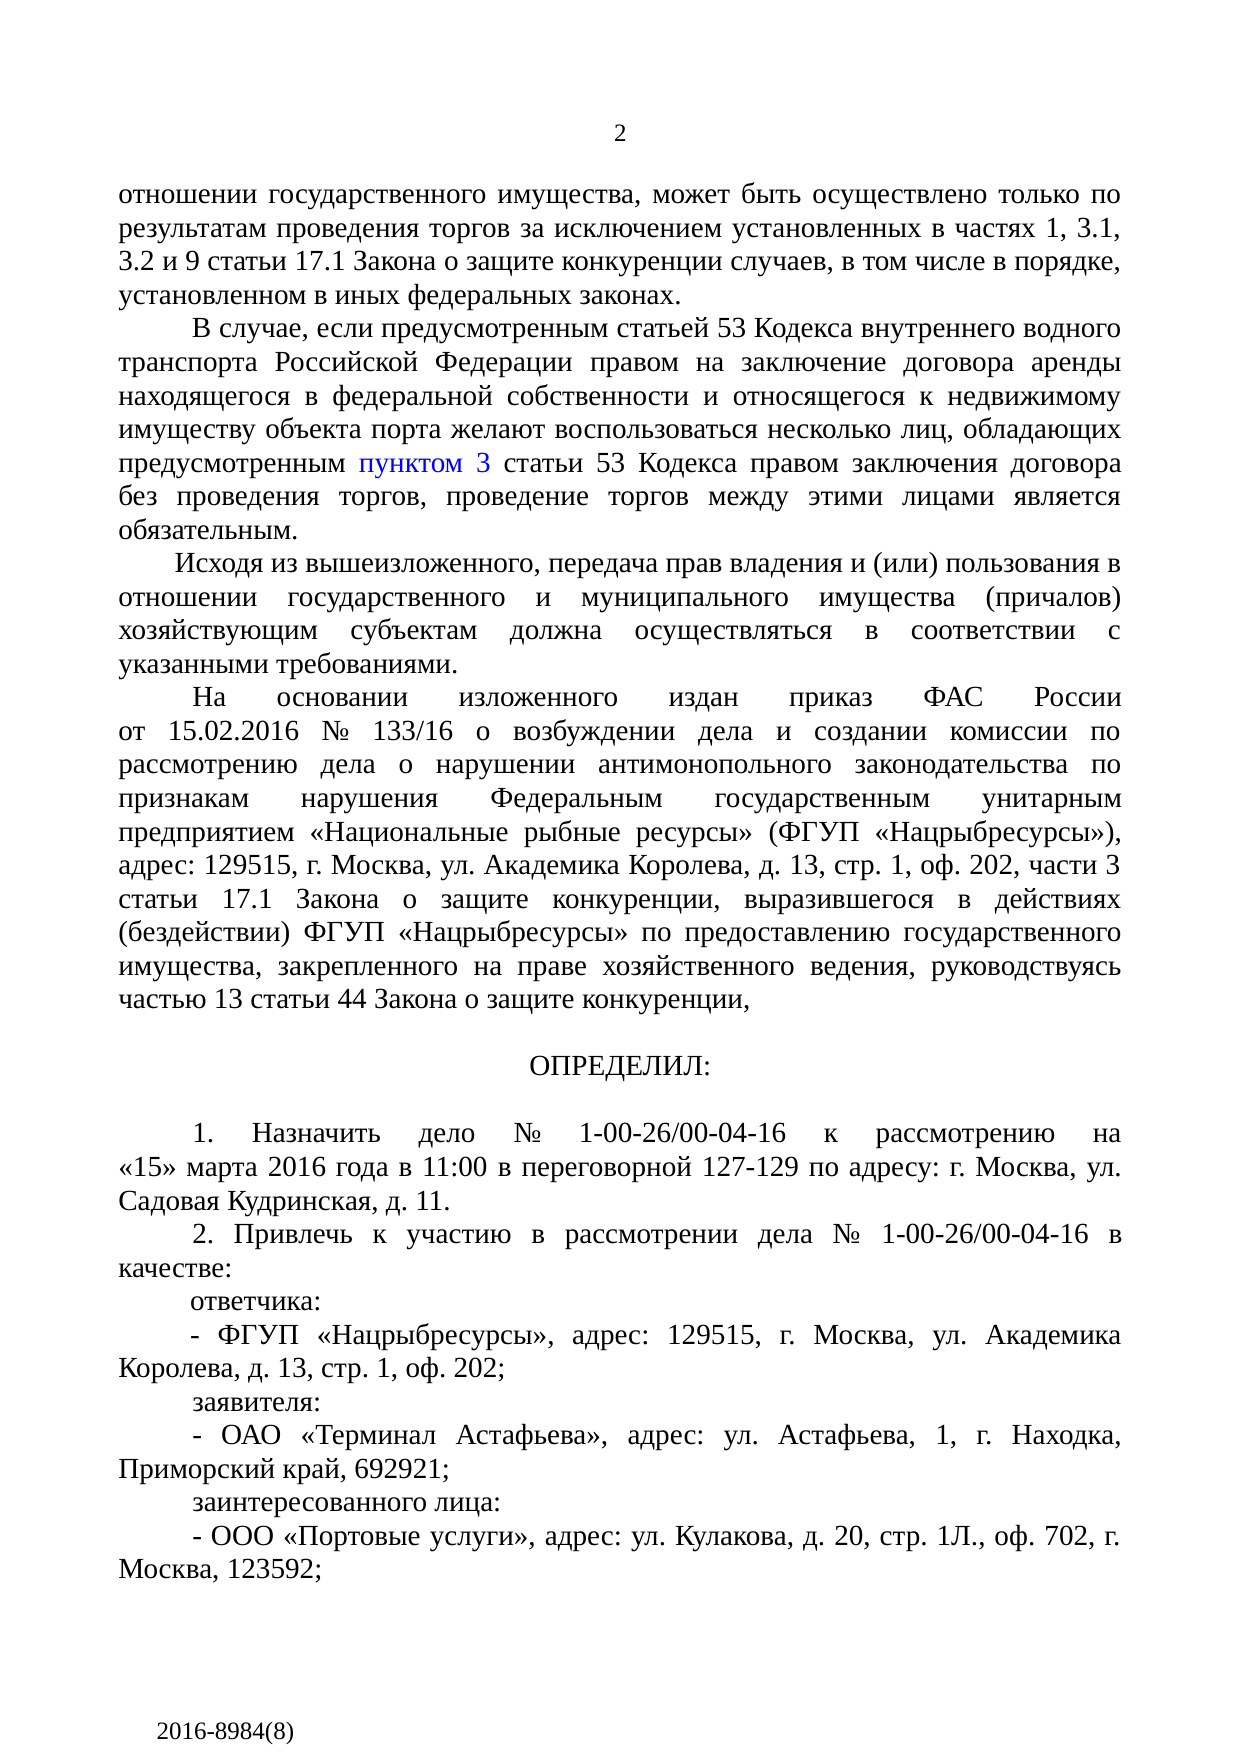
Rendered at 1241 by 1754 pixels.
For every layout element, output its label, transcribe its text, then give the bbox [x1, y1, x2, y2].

text Исходя из вышеизложенного, передача прав владения и (или) пользования в отношении государственного и муниципального имущества (причалов) хозяйствующим субъектам должна осуществляться в соответствии с указанными требованиями. [118, 545, 1122, 679]
text - ООО «Портовые услуги», адрес: ул. Кулакова, д. 20, стр. 1Л., оф. 702, г. Москва, 123592; [118, 1518, 1122, 1585]
text заинтересованного лица: [118, 1484, 1122, 1518]
text ответчика: [118, 1283, 1122, 1317]
text 1. Назначить дело № 1-00-26/00-04-16 к рассмотрению на «15» марта 2016 года в 11:00 в переговорной 127-129 по адресу: г. Москва, ул. Садовая Кудринская, д. 11. [118, 1116, 1122, 1216]
text В случае, если предусмотренным статьей 53 Кодекса внутреннего водного транспорта Российской Федерации правом на заключение договора аренды находящегося в федеральной собственности и относящегося к недвижимому имуществу объекта порта желают воспользоваться несколько лиц, обладающих предусмотренным пунктом 3 статьи 53 Кодекса правом заключения договора без проведения торгов, проведение торгов между этими лицами является обязательным. [118, 311, 1122, 545]
text отношении государственного имущества, может быть осуществлено только по результатам проведения торгов за исключением установленных в частях 1, 3.1, 3.2 и 9 статьи 17.1 Закона о защите конкуренции случаев, в том числе в порядке, установленном в иных федеральных законах. [118, 176, 1122, 311]
text заявителя: [118, 1384, 1122, 1417]
text 2. Привлечь к участию в рассмотрении дела № 1-00-26/00-04-16 в качестве: [118, 1216, 1122, 1283]
text - ОАО «Терминал Астафьева», адрес: ул. Астафьева, 1, г. Находка, Приморский край, 692921; [118, 1417, 1122, 1484]
text На основании изложенного издан приказ ФАС России от 15.02.2016 № 133/16 о возбуждении дела и создании комиссии по рассмотрению дела о нарушении антимонопольного законодательства по признакам нарушения Федеральным государственным унитарным предприятием «Национальные рыбные ресурсы» (ФГУП «Нацрыбресурсы»), адрес: 129515, г. Москва, ул. Академика Королева, д. 13, стр. 1, оф. 202, части 3 статьи 17.1 Закона о защите конкуренции, выразившегося в действиях (бездействии) ФГУП «Нацрыбресурсы» по предоставлению государственного имущества, закрепленного на праве хозяйственного ведения, руководствуясь частью 13 статьи 44 Закона о защите конкуренции, [118, 679, 1122, 1015]
text ОПРЕДЕЛИЛ: [118, 1048, 1122, 1082]
text - ФГУП «Нацрыбресурсы», адрес: 129515, г. Москва, ул. Академика Королева, д. 13, стр. 1, оф. 202; [118, 1317, 1122, 1384]
